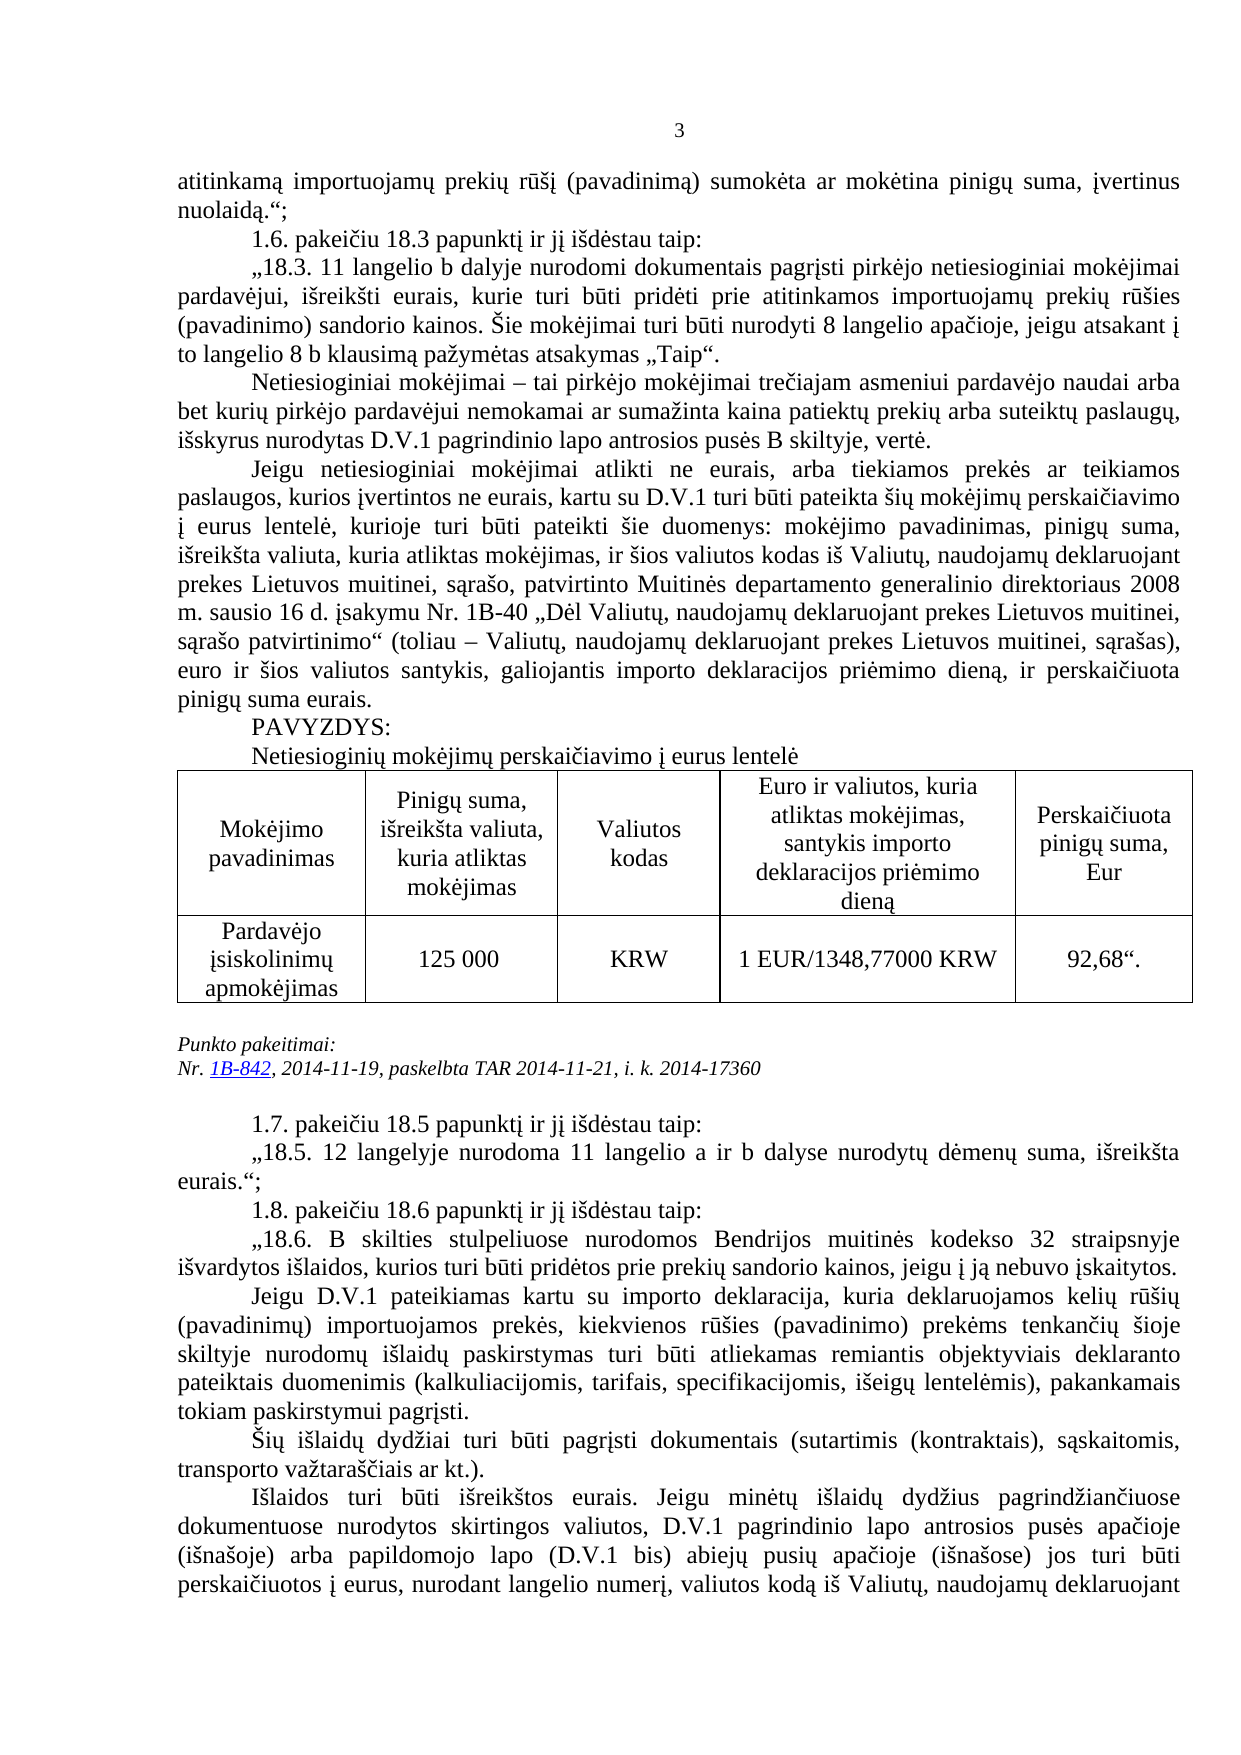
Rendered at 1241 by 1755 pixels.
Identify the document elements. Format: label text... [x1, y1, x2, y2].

table_header Perskaičiuota pinigų suma, Eur [1016, 771, 1192, 915]
text atitinkamą importuojamų prekių rūšį (pavadinimą) sumokėta ar mokėtina pinigų suma, įvertinus nuolaidą.“; [177, 166, 1181, 224]
text Jeigu netiesioginiai mokėjimai atlikti ne eurais, arba tiekiamos prekės ar teikiamos paslaugos, kurios įvertintos ne eurais, kartu su D.V.1 turi būti pateikta šių mokėjimų perskaičiavimo į eurus lentelė, kurioje turi būti pateikti šie duomenys: mokėjimo pavadinimas, pinigų suma, išreikšta valiuta, kuria atliktas mokėjimas, ir šios valiutos kodas iš Valiutų, naudojamų deklaruojant prekes Lietuvos muitinei, sąrašo, patvirtinto Muitinės departamento generalinio direktoriaus 2008 m. sausio 16 d. įsakymu Nr. 1B-40 „Dėl Valiutų, naudojamų deklaruojant prekes Lietuvos muitinei, sąrašo patvirtinimo“ (toliau – Valiutų, naudojamų deklaruojant prekes Lietuvos muitinei, sąrašas), euro ir šios valiutos santykis, galiojantis importo deklaracijos priėmimo dieną, ir perskaičiuota pinigų suma eurais. [177, 454, 1181, 712]
text „18.6. B skilties stulpeliuose nurodomos Bendrijos muitinės kodekso 32 straipsnyje išvardytos išlaidos, kurios turi būti pridėtos prie prekių sandorio kainos, jeigu į ją nebuvo įskaitytos. [177, 1224, 1181, 1281]
text Netiesioginiai mokėjimai – tai pirkėjo mokėjimai trečiajam asmeniui pardavėjo naudai arba bet kurių pirkėjo pardavėjui nemokamai ar sumažinta kaina patiektų prekių arba suteiktų paslaugų, išskyrus nurodytas D.V.1 pagrindinio lapo antrosios pusės B skiltyje, vertė. [177, 367, 1181, 454]
table_cell 125 000 [366, 916, 557, 1002]
table_cell Pardavėjo įsiskolinimų apmokėjimas [178, 916, 365, 1002]
table_cell KRW [558, 916, 719, 1002]
table_cell 92,68“. [1016, 916, 1192, 1002]
text Punkto pakeitimai: [177, 1032, 1181, 1056]
text 1.7. pakeičiu 18.5 papunktį ir jį išdėstau taip: [177, 1109, 1181, 1137]
text 1.8. pakeičiu 18.6 papunktį ir jį išdėstau taip: [177, 1195, 1181, 1224]
table_header Pinigų suma, išreikšta valiuta, kuria atliktas mokėjimas [366, 771, 557, 915]
text Nr. 1B-842, 2014-11-19, paskelbta TAR 2014-11-21, i. k. 2014-17360 [177, 1056, 1181, 1080]
text Išlaidos turi būti išreikštos eurais. Jeigu minėtų išlaidų dydžius pagrindžiančiuose dokumentuose nurodytos skirtingos valiutos, D.V.1 pagrindinio lapo antrosios pusės apačioje (išnašoje) arba papildomojo lapo (D.V.1 bis) abiejų pusių apačioje (išnašose) jos turi būti perskaičiuotos į eurus, nurodant langelio numerį, valiutos kodą iš Valiutų, naudojamų deklaruojant [177, 1482, 1181, 1597]
text Jeigu D.V.1 pateikiamas kartu su importo deklaracija, kuria deklaruojamos kelių rūšių (pavadinimų) importuojamos prekės, kiekvienos rūšies (pavadinimo) prekėms tenkančių šioje skiltyje nurodomų išlaidų paskirstymas turi būti atliekamas remiantis objektyviais deklaranto pateiktais duomenimis (kalkuliacijomis, tarifais, specifikacijomis, išeigų lentelėmis), pakankamais tokiam paskirstymui pagrįsti. [177, 1281, 1181, 1425]
table_cell 1 EUR/1348,77000 KRW [721, 916, 1015, 1002]
text „18.3. 11 langelio b dalyje nurodomi dokumentais pagrįsti pirkėjo netiesioginiai mokėjimai pardavėjui, išreikšti eurais, kurie turi būti pridėti prie atitinkamos importuojamų prekių rūšies (pavadinimo) sandorio kainos. Šie mokėjimai turi būti nurodyti 8 langelio apačioje, jeigu atsakant į to langelio 8 b klausimą pažymėtas atsakymas „Taip“. [177, 252, 1181, 367]
text PAVYZDYS: [177, 712, 1181, 741]
table_header Euro ir valiutos, kuria atliktas mokėjimas, santykis importo deklaracijos priėmimo dieną [721, 771, 1015, 915]
text 1.6. pakeičiu 18.3 papunktį ir jį išdėstau taip: [177, 224, 1181, 252]
text „18.5. 12 langelyje nurodoma 11 langelio a ir b dalyse nurodytų dėmenų suma, išreikšta eurais.“; [177, 1137, 1181, 1195]
table_header Valiutos kodas [558, 771, 719, 915]
table_header Mokėjimo pavadinimas [178, 771, 365, 915]
text Šių išlaidų dydžiai turi būti pagrįsti dokumentais (sutartimis (kontraktais), sąskaitomis, transporto važtaraščiais ar kt.). [177, 1425, 1181, 1482]
text Netiesioginių mokėjimų perskaičiavimo į eurus lentelė [177, 741, 1181, 770]
